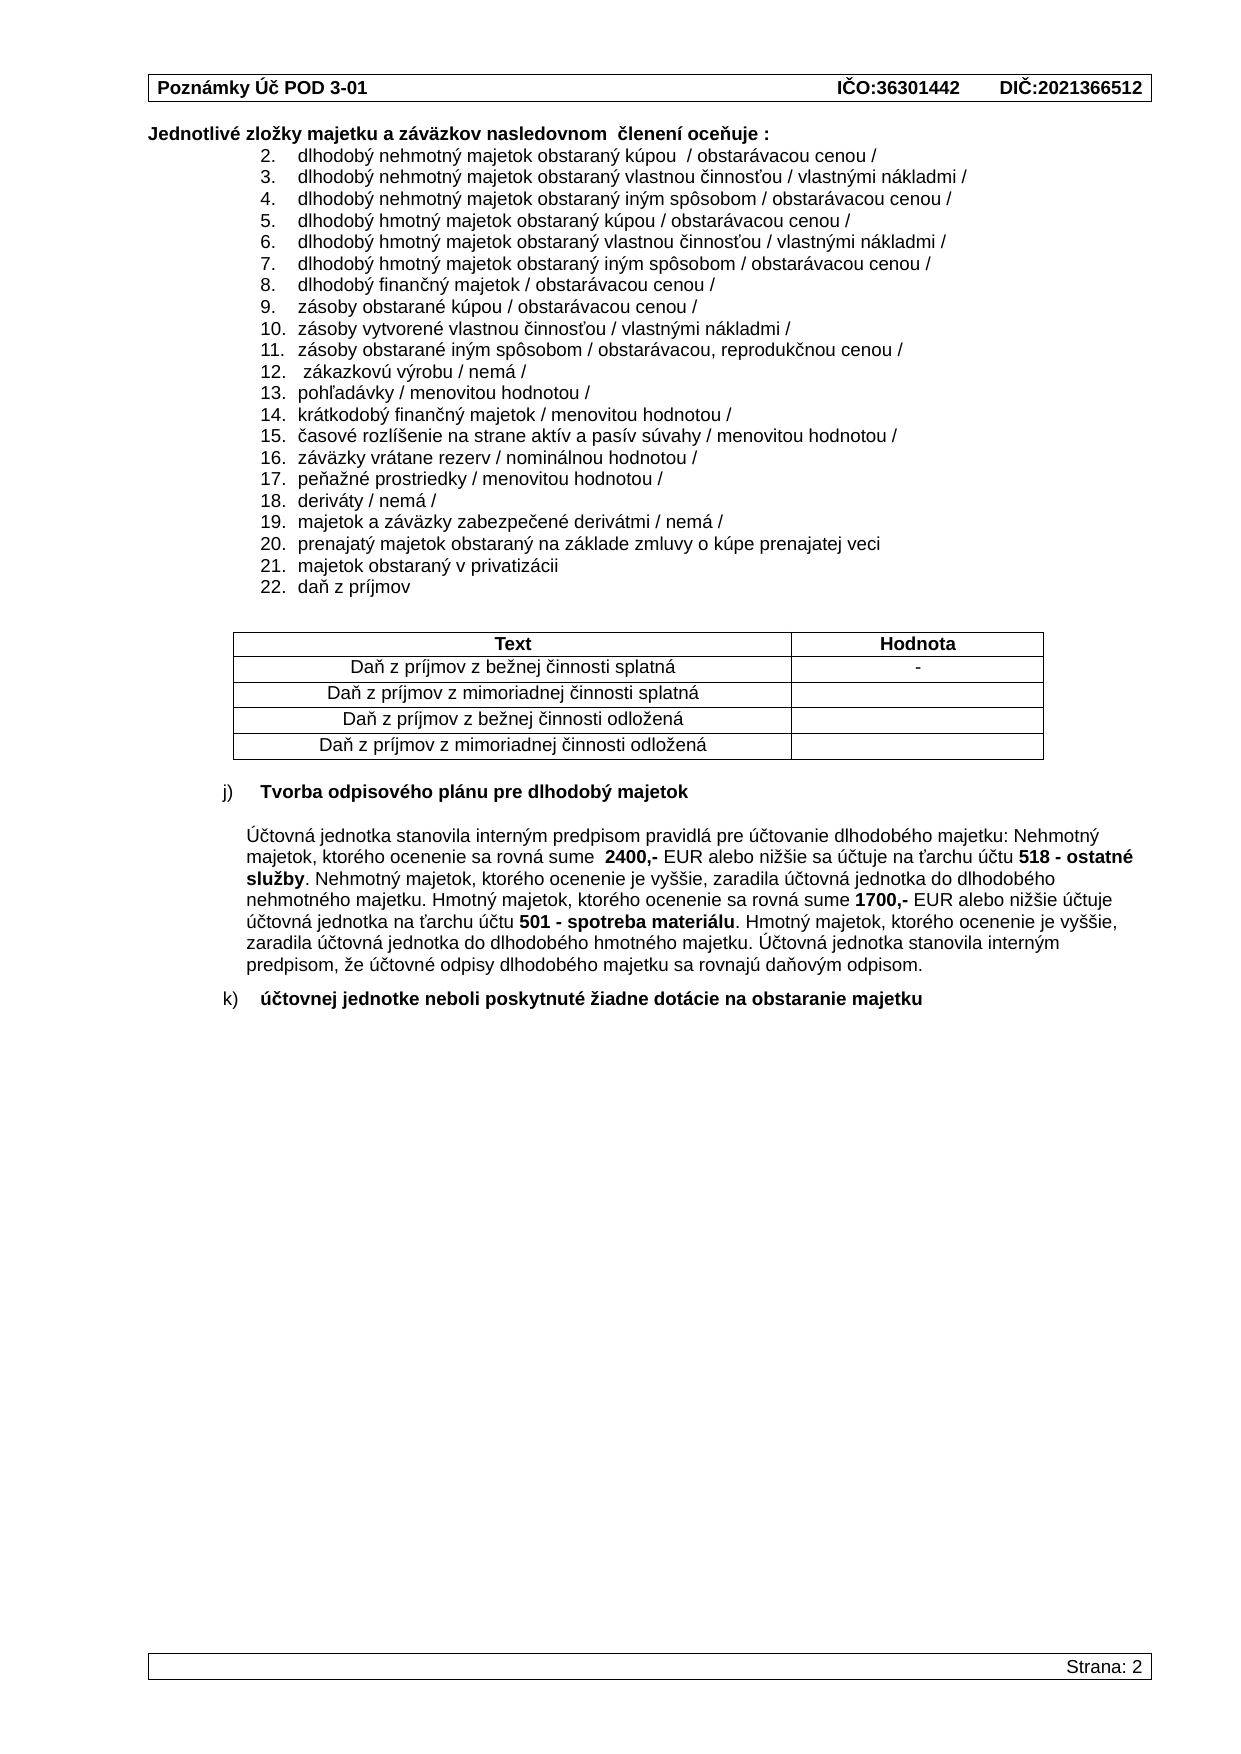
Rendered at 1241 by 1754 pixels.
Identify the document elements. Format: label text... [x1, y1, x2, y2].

list záväzky vrátane rezerv / nominálnou hodnotou / [260, 447, 1152, 468]
text Jednotlivé zložky majetku a záväzkov nasledovnom členení oceňuje : [148, 123, 1152, 145]
list majetok a záväzky zabezpečené derivátmi / nemá / [260, 511, 1152, 533]
list deriváty / nemá / [260, 490, 1152, 511]
list Tvorba odpisového plánu pre dlhodobý majetok [223, 781, 1152, 803]
list zásoby obstarané iným spôsobom / obstarávacou, reprodukčnou cenou / [260, 339, 1152, 360]
table_cell Daň z príjmov z mimoriadnej činnosti odložená [234, 734, 791, 759]
table_cell Daň z príjmov z mimoriadnej činnosti splatná [234, 683, 791, 707]
list daň z príjmov [260, 576, 1152, 598]
table_cell [792, 734, 1043, 759]
table_cell [792, 708, 1043, 733]
list dlhodobý nehmotný majetok obstaraný kúpou / obstarávacou cenou / [260, 145, 1152, 166]
list účtovnej jednotke neboli poskytnuté žiadne dotácie na obstaranie majetku [223, 988, 1152, 1009]
list peňažné prostriedky / menovitou hodnotou / [260, 468, 1152, 490]
table_cell Daň z príjmov z bežnej činnosti odložená [234, 708, 791, 733]
list časové rozlíšenie na strane aktív a pasív súvahy / menovitou hodnotou / [260, 425, 1152, 447]
list dlhodobý nehmotný majetok obstaraný iným spôsobom / obstarávacou cenou / [260, 188, 1152, 209]
table_cell Daň z príjmov z bežnej činnosti splatná [234, 657, 791, 681]
list zásoby obstarané kúpou / obstarávacou cenou / [260, 296, 1152, 317]
list dlhodobý finančný majetok / obstarávacou cenou / [260, 274, 1152, 296]
text Účtovná jednotka stanovila interným predpisom pravidlá pre účtovanie dlhodobého majetku: Nehmotný majetok, ktorého ocenenie sa rovná sume 2400,- EUR alebo nižšie sa účtuje na ťarchu účtu 518 - ostatné služby. Nehmotný majetok, ktorého ocenenie je vyššie, zaradila účtovná jednotka do dlhodobého nehmotného majetku. Hmotný majetok, ktorého ocenenie sa rovná sume 1700,- EUR alebo nižšie účtuje účtovná jednotka na ťarchu účtu 501 - spotreba materiálu. Hmotný majetok, ktorého ocenenie je vyššie, zaradila účtovná jednotka do dlhodobého hmotného majetku. Účtovná jednotka stanovila interným predpisom, že účtovné odpisy dlhodobého majetku sa rovnajú daňovým odpisom. [246, 824, 1152, 975]
list prenajatý majetok obstaraný na základe zmluvy o kúpe prenajatej veci [260, 533, 1152, 554]
list pohľadávky / menovitou hodnotou / [260, 382, 1152, 403]
list dlhodobý hmotný majetok obstaraný iným spôsobom / obstarávacou cenou / [260, 253, 1152, 274]
list dlhodobý hmotný majetok obstaraný kúpou / obstarávacou cenou / [260, 209, 1152, 231]
list zákazkovú výrobu / nemá / [260, 360, 1152, 382]
list dlhodobý hmotný majetok obstaraný vlastnou činnosťou / vlastnými nákladmi / [260, 231, 1152, 253]
list dlhodobý nehmotný majetok obstaraný vlastnou činnosťou / vlastnými nákladmi / [260, 166, 1152, 188]
table_header Hodnota [792, 633, 1043, 656]
list krátkodobý finančný majetok / menovitou hodnotou / [260, 403, 1152, 425]
table_cell - [792, 657, 1043, 681]
list majetok obstaraný v privatizácii [260, 554, 1152, 576]
list zásoby vytvorené vlastnou činnosťou / vlastnými nákladmi / [260, 317, 1152, 339]
table_cell [792, 683, 1043, 707]
table_header Text [234, 633, 791, 656]
